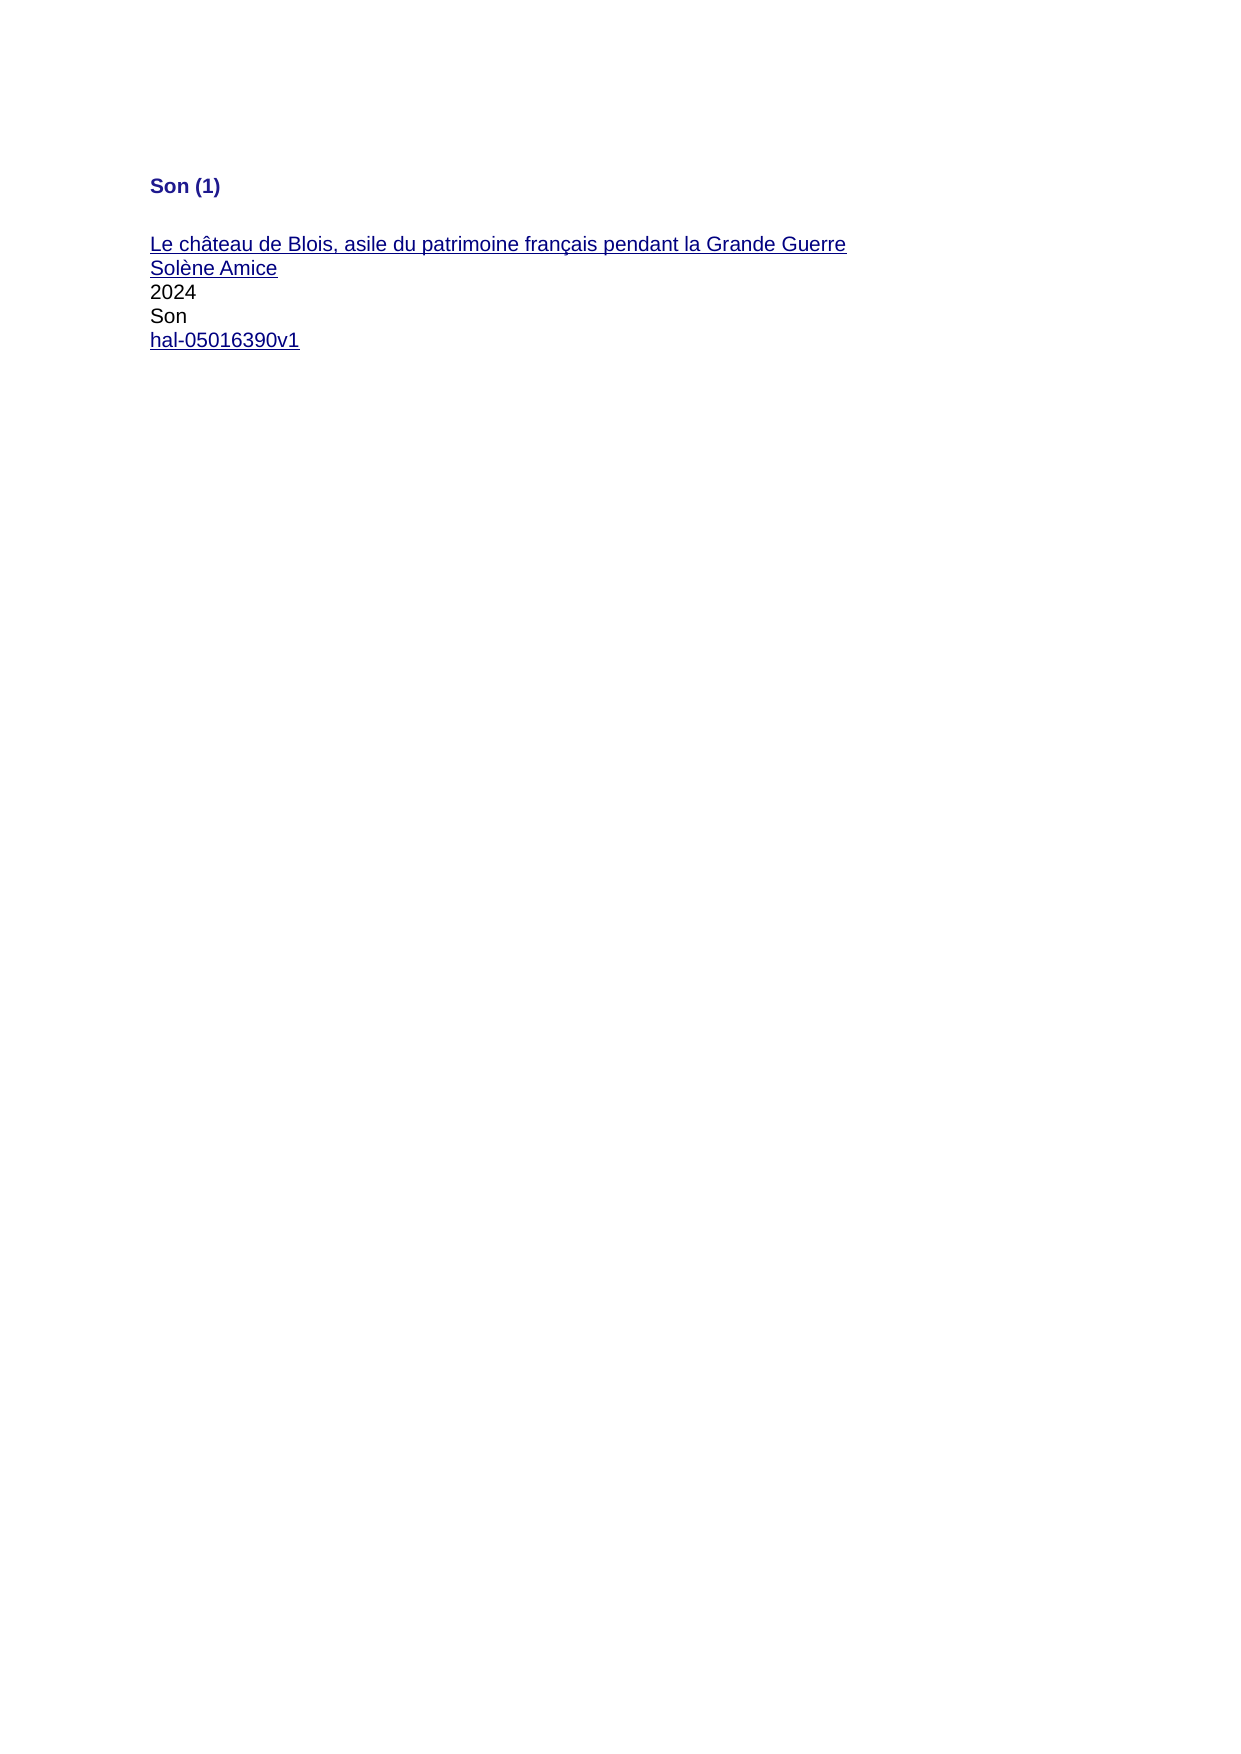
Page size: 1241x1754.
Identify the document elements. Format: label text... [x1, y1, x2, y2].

table_header Le château de Blois, asile du patrimoine français pendant la Grande Guerre Solène Amice 2024 Son hal-05016390v1 [150, 232, 1090, 352]
subtitle Son (1) [150, 174, 1090, 198]
